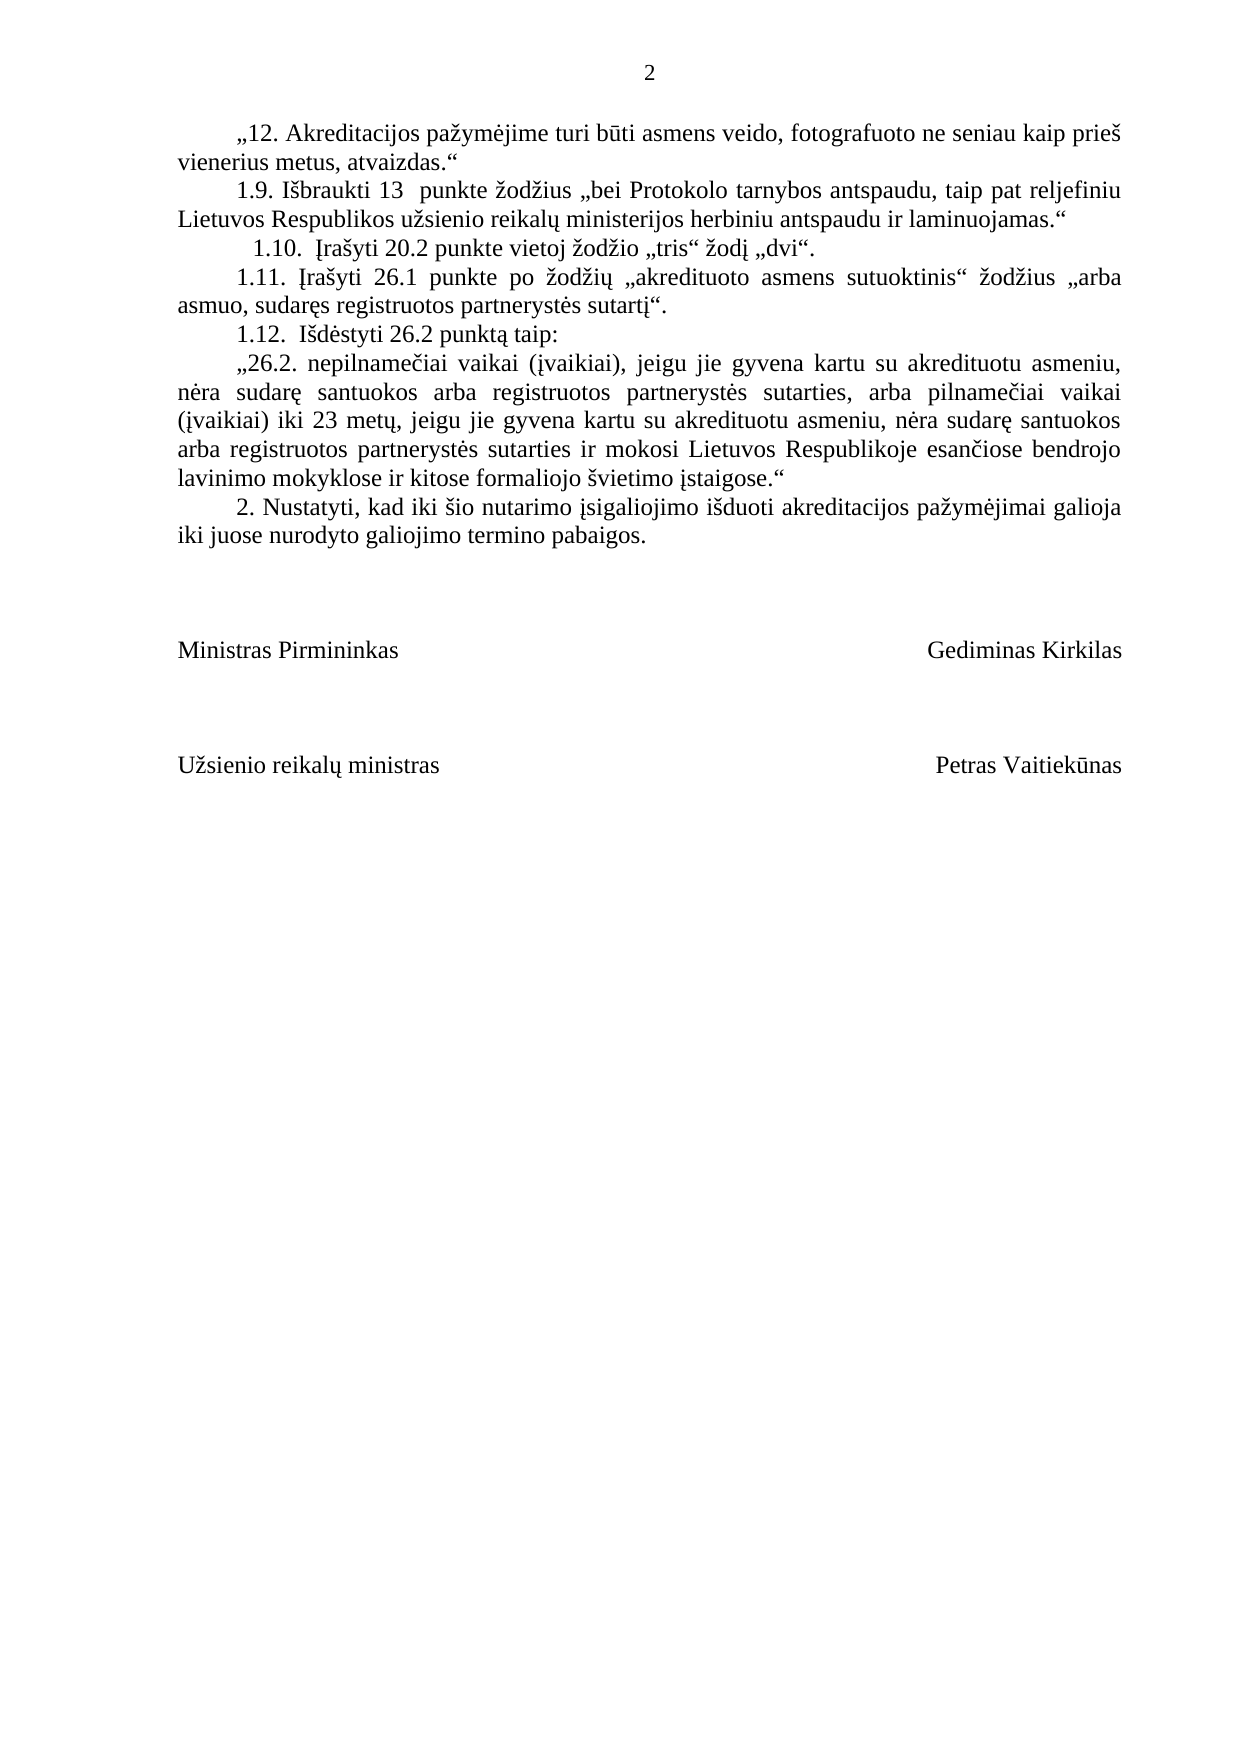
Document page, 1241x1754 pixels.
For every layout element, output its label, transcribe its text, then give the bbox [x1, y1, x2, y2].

text 1.12. Išdėstyti 26.2 punktą taip: [177, 319, 1122, 348]
text „26.2. nepilnamečiai vaikai (įvaikiai), jeigu jie gyvena kartu su akredituotu asmeniu, nėra sudarę santuokos arba registruotos partnerystės sutarties, arba pilnamečiai vaikai (įvaikiai) iki 23 metų, jeigu jie gyvena kartu su akredituotu asmeniu, nėra sudarę santuokos arba registruotos partnerystės sutarties ir mokosi Lietuvos Respublikoje esančiose bendrojo lavinimo mokyklose ir kitose formaliojo švietimo įstaigose.“ [177, 348, 1122, 492]
text 2. Nustatyti, kad iki šio nutarimo įsigaliojimo išduoti akreditacijos pažymėjimai galioja iki juose nurodyto galiojimo termino pabaigos. [177, 492, 1122, 549]
text 1.9. Išbraukti 13 punkte žodžius „bei Protokolo tarnybos antspaudu, taip pat reljefiniu Lietuvos Respublikos užsienio reikalų ministerijos herbiniu antspaudu ir laminuojamas.“ [177, 176, 1122, 233]
text Ministras Pirmininkas Gediminas Kirkilas [177, 636, 1122, 664]
text „12. Akreditacijos pažymėjime turi būti asmens veido, fotografuoto ne seniau kaip prieš vienerius metus, atvaizdas.“ [177, 118, 1122, 176]
text 1.11. Įrašyti 26.1 punkte po žodžių „akredituoto asmens sutuoktinis“ žodžius „arba asmuo, sudaręs registruotos partnerystės sutartį“. [177, 262, 1122, 319]
text Užsienio reikalų ministras Petras Vaitiekūnas [177, 751, 1122, 779]
text 1.10. Įrašyti 20.2 punkte vietoj žodžio „tris“ žodį „dvi“. [177, 233, 1122, 262]
